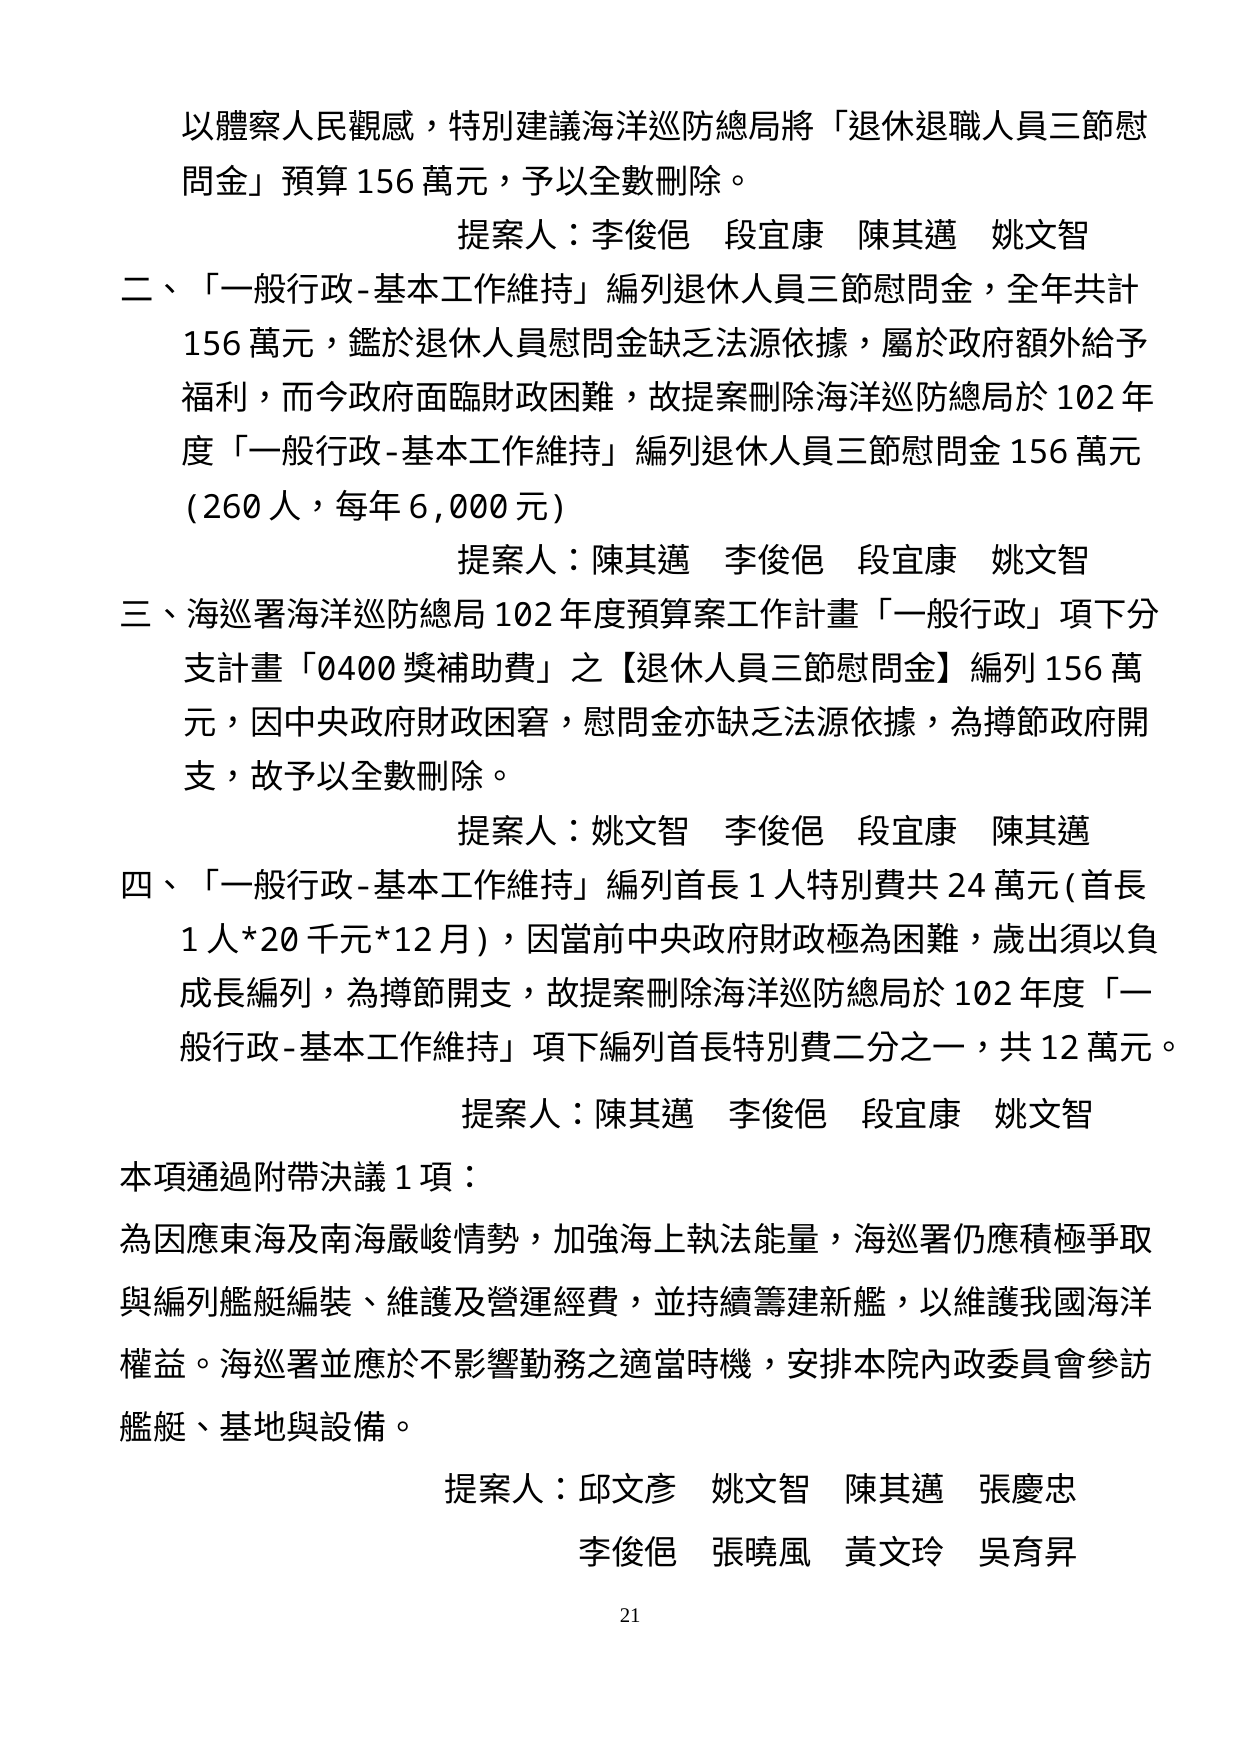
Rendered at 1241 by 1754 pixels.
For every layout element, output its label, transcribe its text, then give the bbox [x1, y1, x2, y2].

text 為因應東海及南海嚴峻情勢，加強海上執法能量，海巡署仍應積極爭取與編列艦艇編裝、維護及營運經費，並持續籌建新艦，以維護我國海洋權益。海巡署並應於不影響勤務之適當時機，安排本院內政委員會參訪艦艇、基地與設備。 [119, 1196, 1165, 1446]
text 提案人：邱文彥 姚文智 陳其邁 張慶忠 [94, 1446, 1165, 1508]
text 本項通過附帶決議1項： [94, 1133, 1165, 1196]
text 四、「一般行政-基本工作維持」編列首長1人特別費共24萬元(首長1人*20千元*12月)，因當前中央政府財政極為困難，歲出須以負成長編列，為撙節開支，故提案刪除海洋巡防總局於102年度「一般行政-基本工作維持」項下編列首長特別費二分之一，共12萬元。 [120, 854, 1165, 1071]
text 提案人：李俊俋 段宜康 陳其邁 姚文智 [191, 204, 1165, 258]
text 提案人：姚文智 李俊俋 段宜康 陳其邁 [191, 800, 1165, 854]
text 二、「一般行政-基本工作維持」編列退休人員三節慰問金，全年共計156萬元，鑑於退休人員慰問金缺乏法源依據，屬於政府額外給予福利，而今政府面臨財政困難，故提案刪除海洋巡防總局於102年度「一般行政-基本工作維持」編列退休人員三節慰問金156萬元(260人，每年6,000元) [120, 258, 1165, 529]
text 以體察人民觀感，特別建議海洋巡防總局將「退休退職人員三節慰問金」預算156萬元，予以全數刪除。 [120, 96, 1165, 204]
text 提案人：陳其邁 李俊俋 段宜康 姚文智 [191, 529, 1165, 583]
text 提案人：陳其邁 李俊俋 段宜康 姚文智 [94, 1071, 1165, 1133]
text 李俊俋 張曉風 黃文玲 吳育昇 [94, 1508, 1165, 1571]
text 三、海巡署海洋巡防總局102年度預算案工作計畫「一般行政」項下分支計畫「0400獎補助費」之【退休人員三節慰問金】編列156萬元，因中央政府財政困窘，慰問金亦缺乏法源依據，為撙節政府開支，故予以全數刪除。 [119, 583, 1165, 800]
